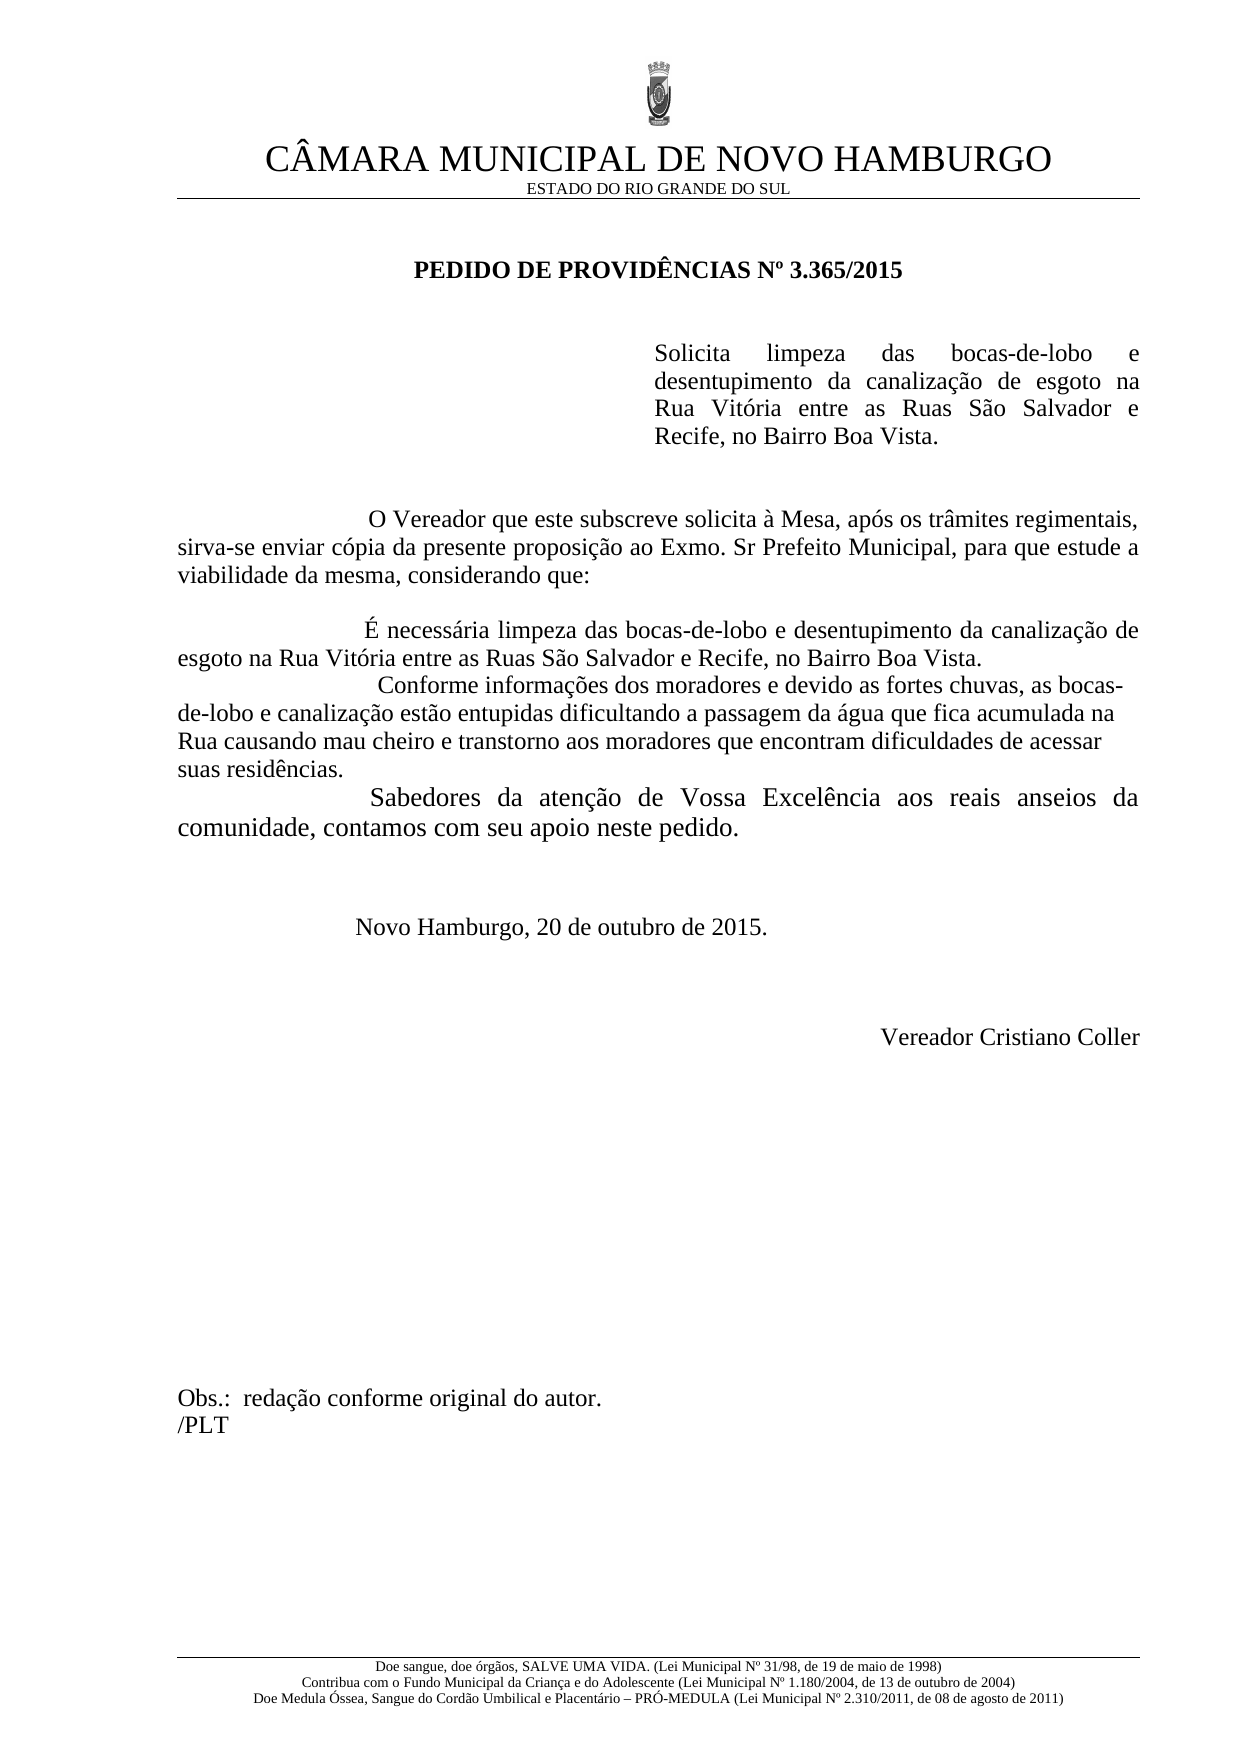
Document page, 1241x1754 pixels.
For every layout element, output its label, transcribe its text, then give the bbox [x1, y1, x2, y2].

text Solicita limpeza das bocas-de-lobo e desentupimento da canalização de esgoto na Rua Vitória entre as Ruas São Salvador e Recife, no Bairro Boa Vista. [654, 339, 1140, 450]
text Sabedores da atenção de Vossa Excelência aos reais anseios da comunidade, contamos com seu apoio neste pedido. [177, 782, 1140, 842]
text PEDIDO DE PROVIDÊNCIAS Nº 3.365/2015 [177, 256, 1140, 284]
text O Vereador que este subscreve solicita à Mesa, após os trâmites regimentais, sirva-se enviar cópia da presente proposição ao Exmo. Sr Prefeito Municipal, para que estude a viabilidade da mesma, considerando que: [177, 505, 1140, 588]
text Obs.: redação conforme original do autor. [177, 1384, 1140, 1411]
text Vereador Cristiano Coller [177, 1023, 1140, 1051]
text Novo Hamburgo, 20 de outubro de 2015. [177, 913, 1140, 940]
text É necessária limpeza das bocas-de-lobo e desentupimento da canalização de esgoto na Rua Vitória entre as Ruas São Salvador e Recife, no Bairro Boa Vista. [177, 616, 1140, 672]
text Conforme informações dos moradores e devido as fortes chuvas, as bocas-de-lobo e canalização estão entupidas dificultando a passagem da água que fica acumulada na Rua causando mau cheiro e transtorno aos moradores que encontram dificuldades de acessar suas residências. [177, 672, 1140, 782]
text /PLT [177, 1411, 1140, 1439]
